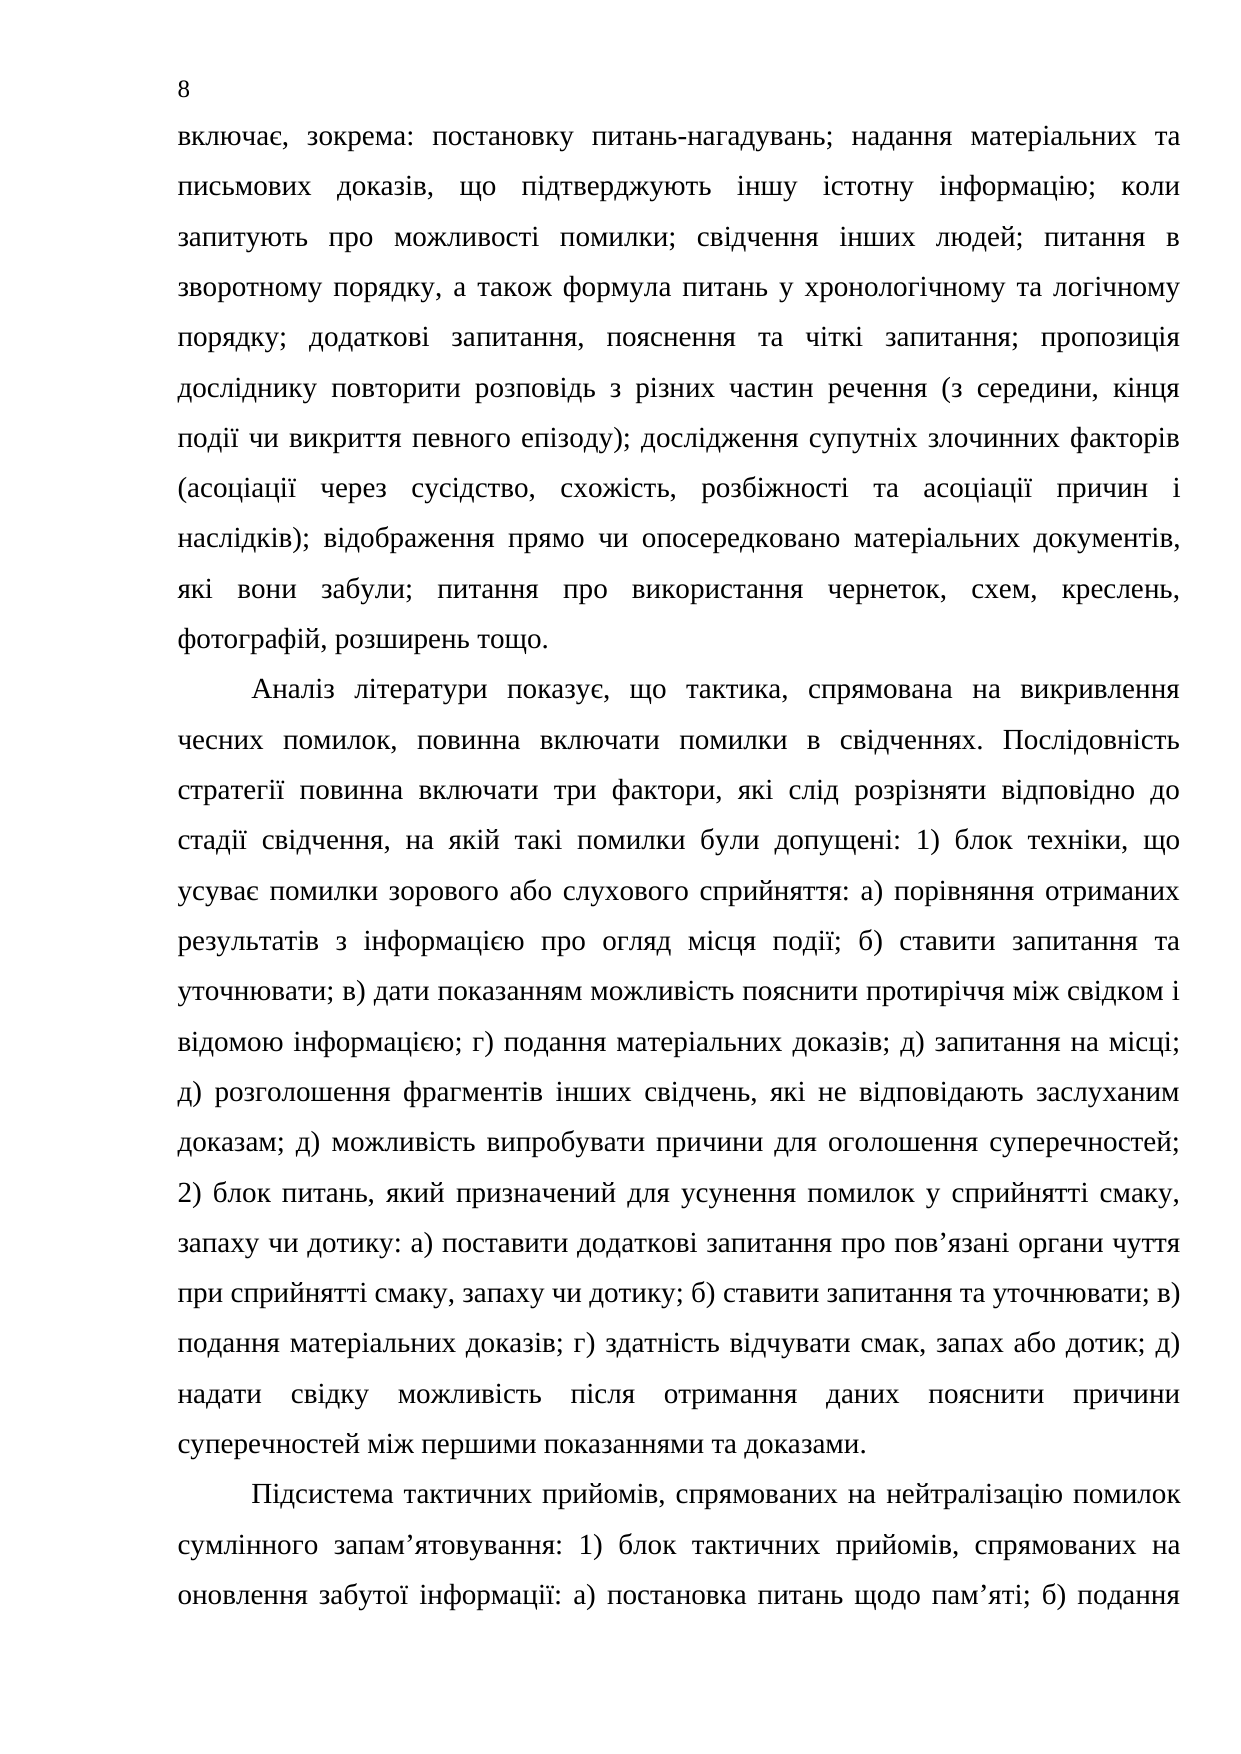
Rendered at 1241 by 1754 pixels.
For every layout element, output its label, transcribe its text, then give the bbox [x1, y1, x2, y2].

text Підсистема тактичних прийомів, спрямованих на нейтралізацію помилок сумлінного запам’ятовування: 1) блок тактичних прийомів, спрямованих на оновлення забутої інформації: а) постановка питань щодо пам’яті; б) подання [177, 1477, 1181, 1611]
text включає, зокрема: постановку питань-нагадувань; надання матеріальних та письмових доказів, що підтверджують іншу істотну інформацію; коли запитують про можливості помилки; свідчення інших людей; питання в зворотному порядку, а також формула питань у хронологічному та логічному порядку; додаткові запитання, пояснення та чіткі запитання; пропозиція досліднику повторити розповідь з різних частин речення (з середини, кінця події чи викриття певного епізоду); дослідження супутніх злочинних факторів (асоціації через сусідство, схожість, розбіжності та асоціації причин і наслідків); відображення прямо чи опосередковано матеріальних документів, які вони забули; питання про використання чернеток, схем, креслень, фотографій, розширень тощо. [177, 118, 1181, 655]
text Аналіз літератури показує, що тактика, спрямована на викривлення чесних помилок, повинна включати помилки в свідченнях. Послідовність стратегії повинна включати три фактори, які слід розрізняти відповідно до стадії свідчення, на якій такі помилки були допущені: 1) блок техніки, що усуває помилки зорового або слухового сприйняття: а) порівняння отриманих результатів з інформацією про огляд місця події; б) ставити запитання та уточнювати; в) дати показанням можливість пояснити протиріччя між свідком і відомою інформацією; г) подання матеріальних доказів; д) запитання на місці; д) розголошення фрагментів інших свідчень, які не відповідають заслуханим доказам; д) можливість випробувати причини для оголошення суперечностей; 2) блок питань, який призначений для усунення помилок у сприйнятті смаку, запаху чи дотику: а) поставити додаткові запитання про пов’язані органи чуття при сприйнятті смаку, запаху чи дотику; б) ставити запитання та уточнювати; в) подання матеріальних доказів; г) здатність відчувати смак, запах або дотик; д) надати свідку можливість після отримання даних пояснити причини суперечностей між першими показаннями та доказами. [177, 672, 1181, 1460]
